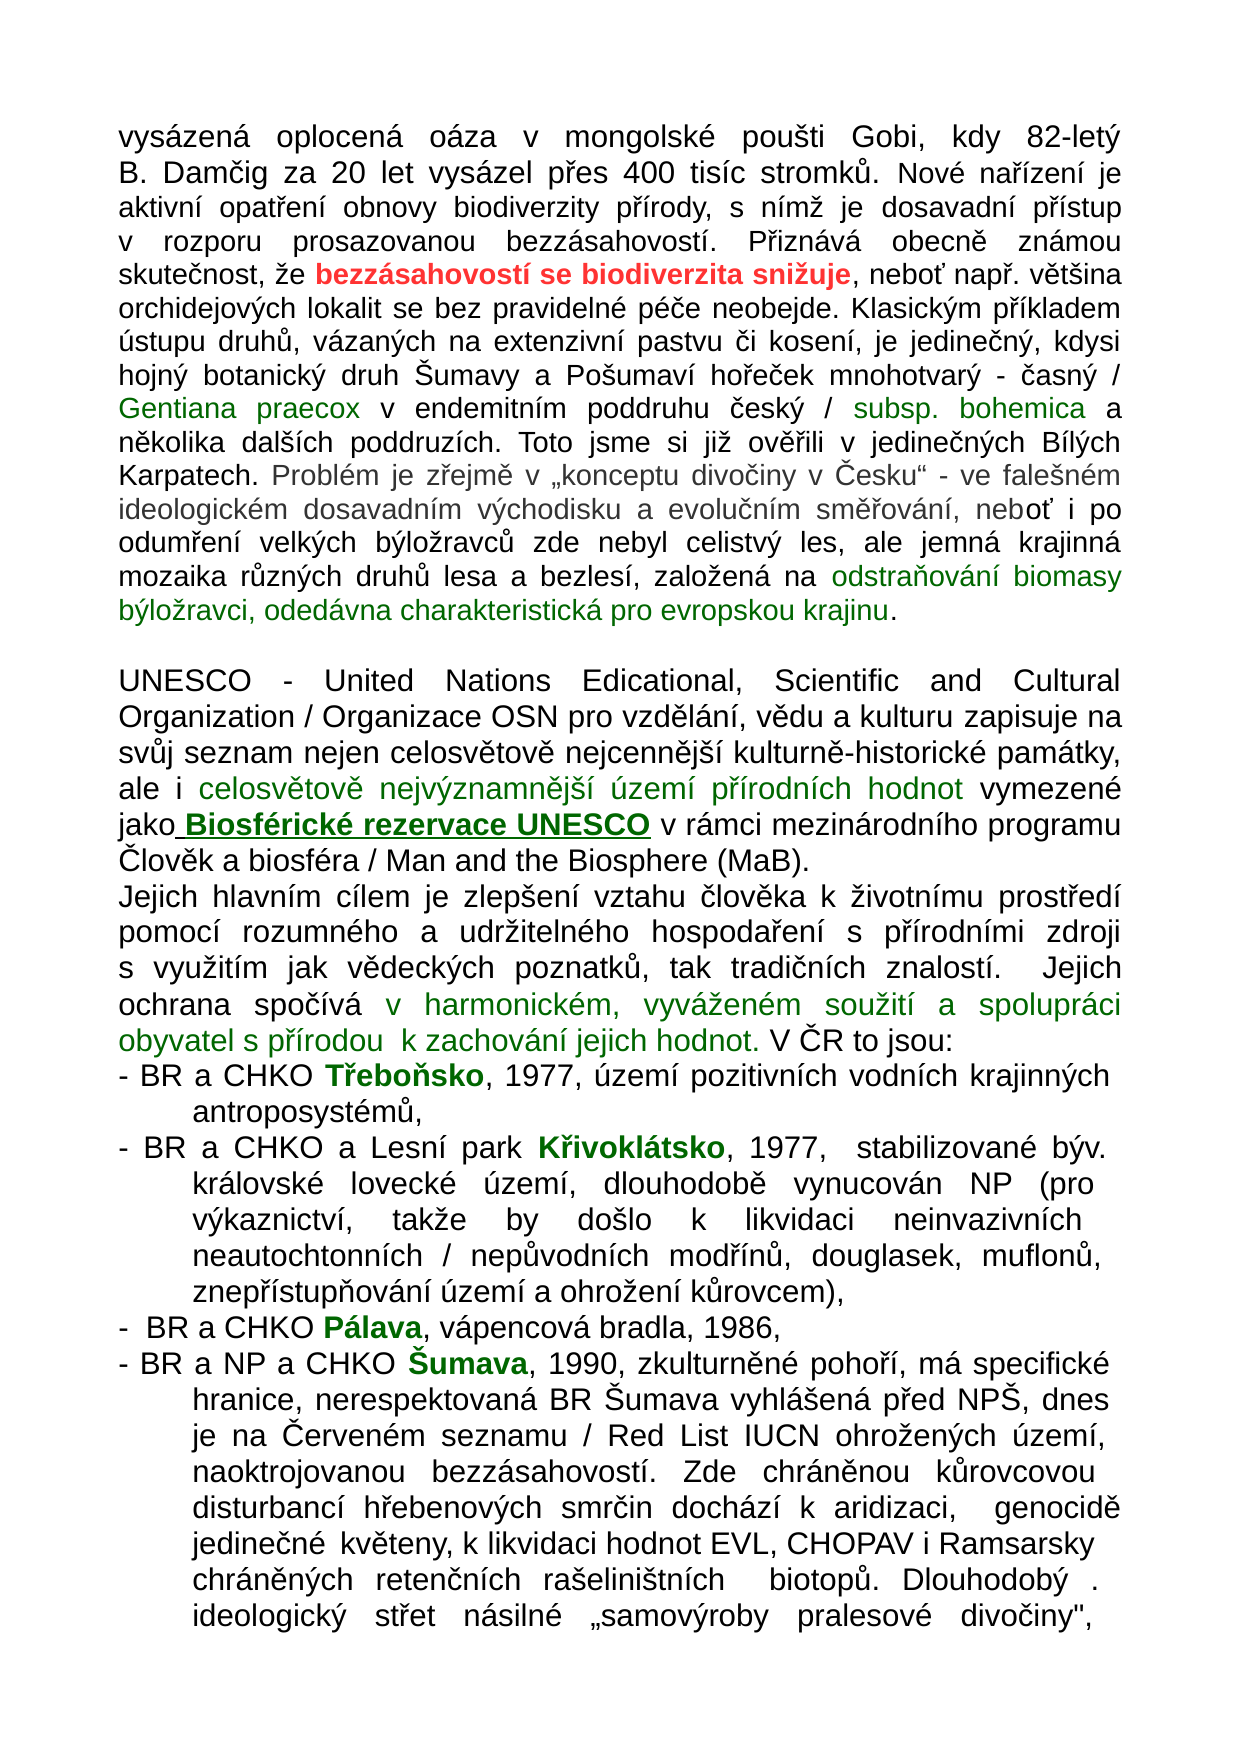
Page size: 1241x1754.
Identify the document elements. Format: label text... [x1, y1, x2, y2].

text - BR a CHKO Pálava, vápencová bradla, 1986, [118, 1309, 1122, 1345]
text - BR a CHKO a Lesní park Křivoklátsko, 1977, stabilizované býv. královské lovecké území, dlouhodobě vynucován NP (pro výkaznictví, takže by došlo k likvidaci neinvazivních neautochtonních / nepůvodních modřínů, douglasek, muflonů, znepřístupňování území a ohrožení kůrovcem), [118, 1129, 1122, 1309]
text Jejich hlavním cílem je zlepšení vztahu člověka k životnímu prostředí pomocí rozumného a udržitelného hospodaření s přírodními zdroji s využitím jak vědeckých poznatků, tak tradičních znalostí. Jejich ochrana spočívá v harmonickém, vyváženém soužití a spolupráci obyvatel s přírodou k zachování jejich hodnot. V ČR to jsou: [118, 878, 1122, 1057]
text vysázená oplocená oáza v mongolské poušti Gobi, kdy 82-letý B. Damčig za 20 let vysázel přes 400 tisíc stromků. Nové nařízení je aktivní opatření obnovy biodiverzity přírody, s nímž je dosavadní přístup v rozporu prosazovanou bezzásahovostí. Přiznává obecně známou skutečnost, že bezzásahovostí se biodiverzita snižuje, neboť např. většina orchidejových lokalit se bez pravidelné péče neobejde. Klasickým příkladem ústupu druhů, vázaných na extenzivní pastvu či kosení, je jedinečný, kdysi hojný botanický druh Šumavy a Pošumaví hořeček mnohotvarý - časný / Gentiana praecox v endemitním poddruhu český / subsp. bohemica a několika dalších poddruzích. Toto jsme si již ověřili v jedinečných Bílých Karpatech. Problém je zřejmě v „konceptu divočiny v Česku“ - ve falešném ideologickém dosavadním východisku a evolučním směřování, neboť i po odumření velkých býložravců zde nebyl celistvý les, ale jemná krajinná mozaika různých druhů lesa a bezlesí, založená na odstraňování biomasy býložravci, odedávna charakteristická pro evropskou krajinu. [118, 118, 1122, 626]
text - BR a NP a CHKO Šumava, 1990, zkulturněné pohoří, má specifické hranice, nerespektovaná BR Šumava vyhlášená před NPŠ, dnes je na Červeném seznamu / Red List IUCN ohrožených území, naoktrojovanou bezzásahovostí. Zde chráněnou kůrovcovou disturbancí hřebenových smrčin dochází k aridizaci, genocidě jedinečné květeny, k likvidaci hodnot EVL, CHOPAV i Ramsarsky chráněných retenčních rašeliništních biotopů. Dlouhodobý . ideologický střet násilné „samovýroby pralesové divočiny", [118, 1345, 1122, 1632]
text - BR a CHKO Třeboňsko, 1977, území pozitivních vodních krajinných antroposystémů, [118, 1057, 1122, 1129]
text UNESCO - United Nations Edicational, Scientific and Cultural Organization / Organizace OSN pro vzdělání, vědu a kulturu zapisuje na svůj seznam nejen celosvětově nejcennější kulturně-historické památky, ale i celosvětově nejvýznamnější území přírodních hodnot vymezené jako Biosférické rezervace UNESCO v rámci mezinárodního programu Člověk a biosféra / Man and the Biosphere (MaB). [118, 662, 1122, 878]
